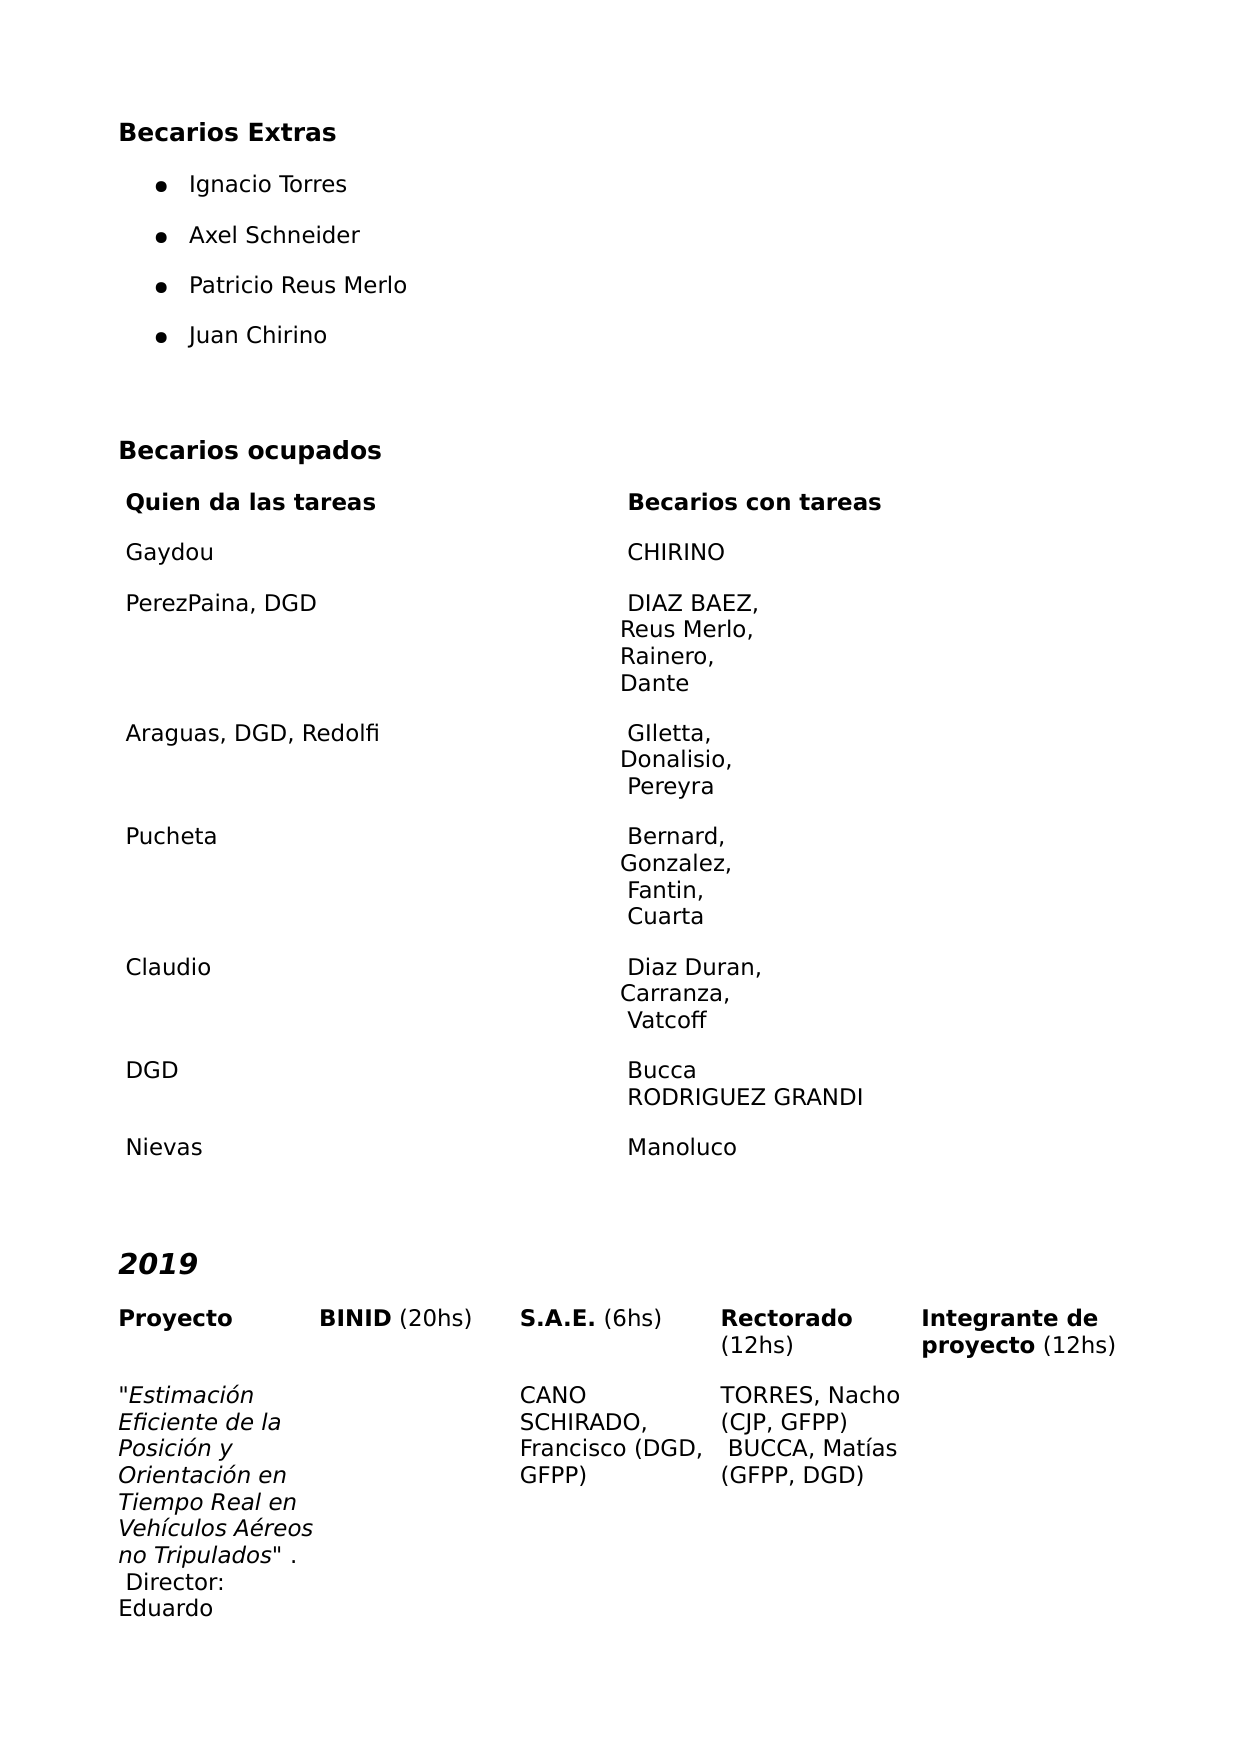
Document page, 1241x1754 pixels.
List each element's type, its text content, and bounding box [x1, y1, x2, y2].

table_header BINID (20hs) [319, 1294, 519, 1371]
table_cell Diaz Duran, Carranza, Vatcoff [620, 942, 1122, 1045]
table_cell "Estimación Eficiente de la Posición y Orientación en Tiempo Real en Vehículos Aéreos no Tripulados" . Director: Eduardo [118, 1371, 319, 1622]
table_cell CHIRINO [620, 528, 1122, 578]
table_cell Gaydou [118, 528, 620, 578]
list Axel Schneider [153, 222, 1122, 248]
subtitle Becarios ocupados [118, 436, 1122, 465]
table_cell PerezPaina, DGD [118, 578, 620, 708]
table_cell DGD [118, 1045, 620, 1122]
table_cell TORRES, Nacho (CJP, GFPP) BUCCA, Matías (GFPP, DGD) [720, 1371, 921, 1622]
table_header Proyecto [118, 1294, 319, 1371]
table_cell [319, 1371, 519, 1622]
table_cell Nievas [118, 1122, 620, 1172]
table_cell Manoluco [620, 1122, 1122, 1172]
table_cell Pucheta [118, 812, 620, 942]
table_cell CANO SCHIRADO, Francisco (DGD, GFPP) [520, 1371, 720, 1622]
table_cell Araguas, DGD, Redolfi [118, 708, 620, 812]
table_header S.A.E. (6hs) [520, 1294, 720, 1371]
subtitle 2019 [118, 1248, 1122, 1281]
table_cell [921, 1371, 1122, 1622]
table_cell DIAZ BAEZ, Reus Merlo, Rainero, Dante [620, 578, 1122, 708]
table_header Quien da las tareas [118, 478, 620, 528]
table_header Integrante de proyecto (12hs) [921, 1294, 1122, 1371]
table_cell Claudio [118, 942, 620, 1045]
list Ignacio Torres [153, 172, 1122, 198]
table_header Becarios con tareas [620, 478, 1122, 528]
list Juan Chirino [153, 322, 1122, 349]
table_cell Bernard, Gonzalez, Fantin, Cuarta [620, 812, 1122, 942]
list Patricio Reus Merlo [153, 272, 1122, 299]
subtitle Becarios Extras [118, 118, 1122, 147]
table_cell Bucca RODRIGUEZ GRANDI [620, 1045, 1122, 1122]
table_cell GIletta, Donalisio, Pereyra [620, 708, 1122, 812]
table_header Rectorado (12hs) [720, 1294, 921, 1371]
